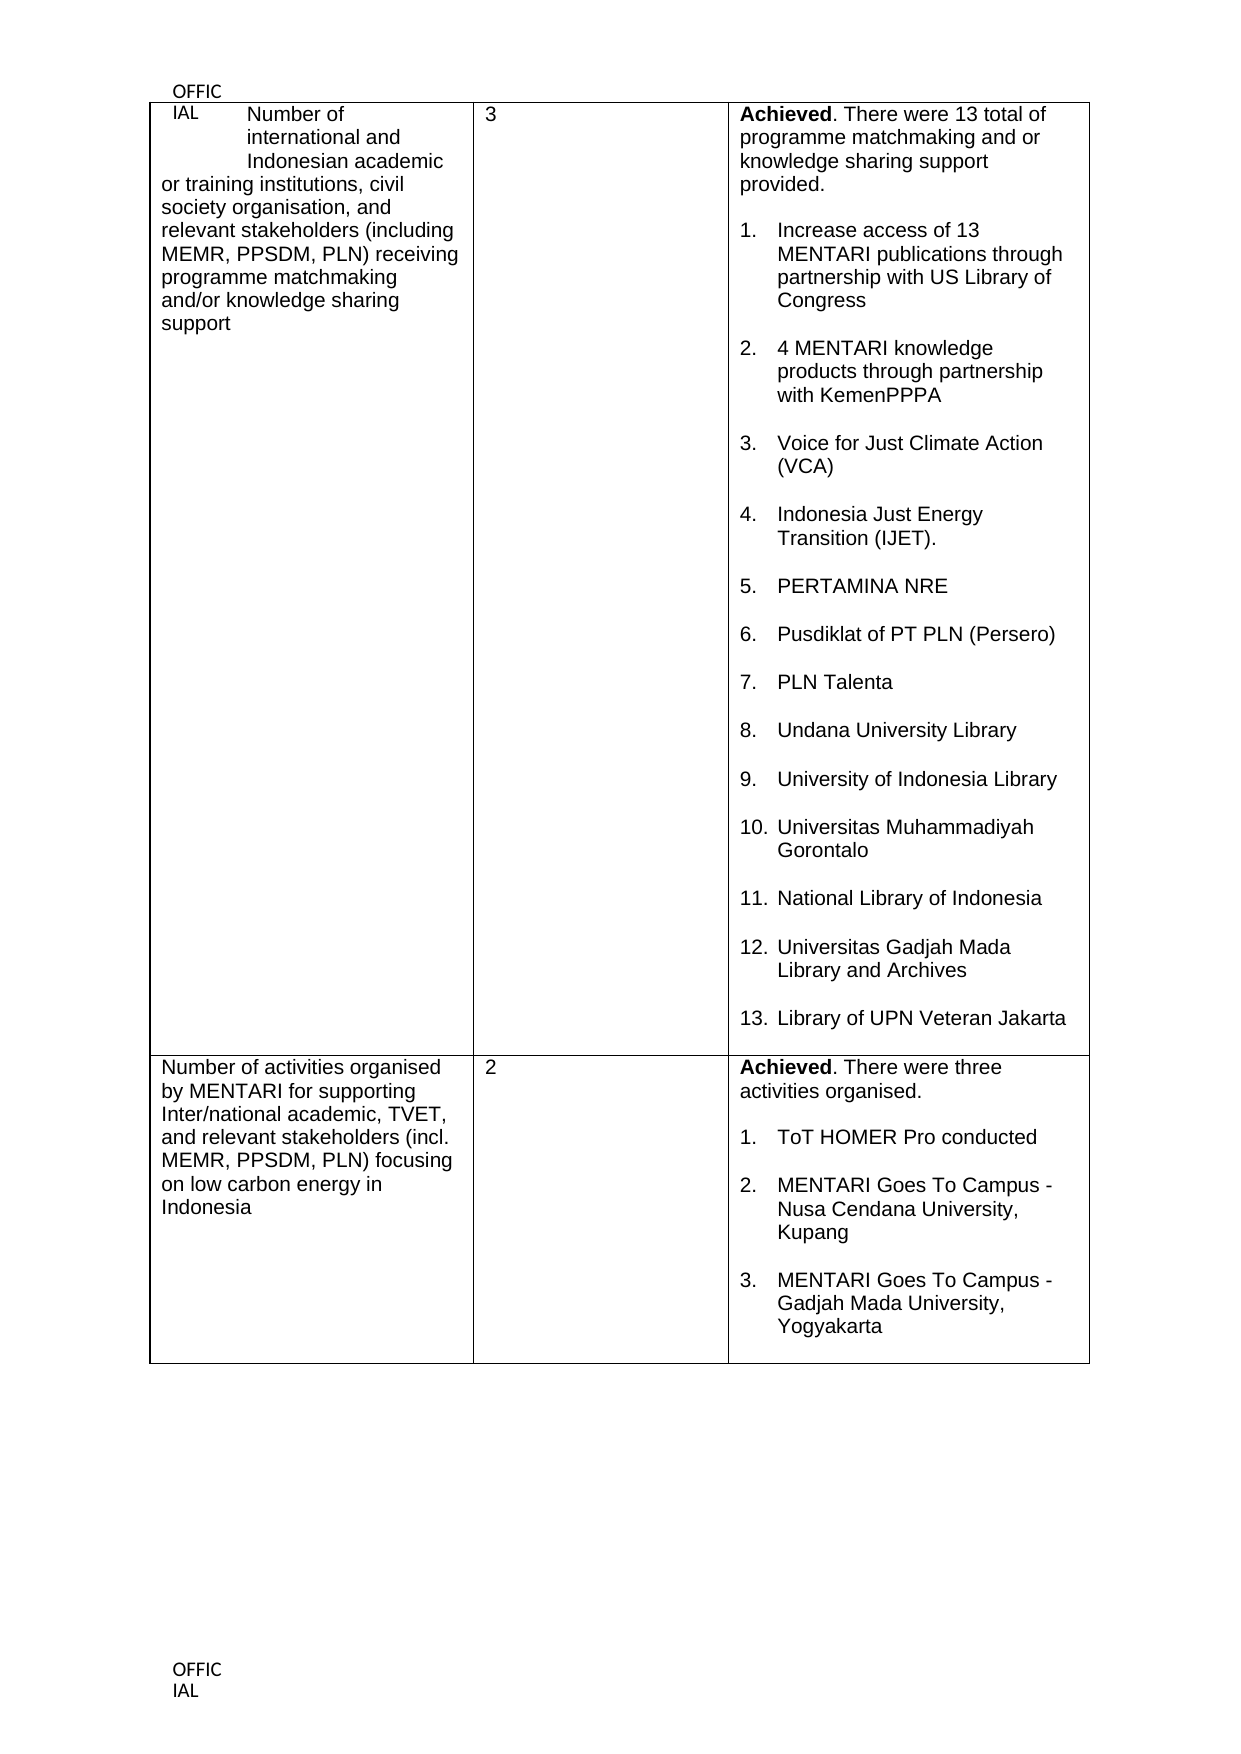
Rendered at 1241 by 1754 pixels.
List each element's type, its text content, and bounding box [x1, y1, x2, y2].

table_cell Number of activities organised by MENTARI for supporting Inter/national academic, TVET, and relevant stakeholders (incl. MEMR, PPSDM, PLN) focusing on low carbon energy in Indonesia [151, 1056, 473, 1363]
table_cell 3 [474, 103, 728, 1055]
table_cell Achieved. There were three activities organised. ToT HOMER Pro conducted MENTARI Goes To Campus - Nusa Cendana University, Kupang MENTARI Goes To Campus - Gadjah Mada University, Yogyakarta [729, 1056, 1089, 1363]
table_cell Number of international and Indonesian academic or training institutions, civil society organisation, and relevant stakeholders (including MEMR, PPSDM, PLN) receiving programme matchmaking and/or knowledge sharing support [151, 103, 473, 1055]
table_cell 2 [474, 1056, 728, 1363]
table_cell Achieved. There were 13 total of programme matchmaking and or knowledge sharing support provided. Increase access of 13 MENTARI publications through partnership with US Library of Congress 4 MENTARI knowledge products through partnership with KemenPPPA Voice for Just Climate Action (VCA) Indonesia Just Energy Transition (IJET). PERTAMINA NRE Pusdiklat of PT PLN (Persero) PLN Talenta Undana University Library University of Indonesia Library Universitas Muhammadiyah Gorontalo National Library of Indonesia Universitas Gadjah Mada Library and Archives Library of UPN Veteran Jakarta [729, 103, 1089, 1055]
